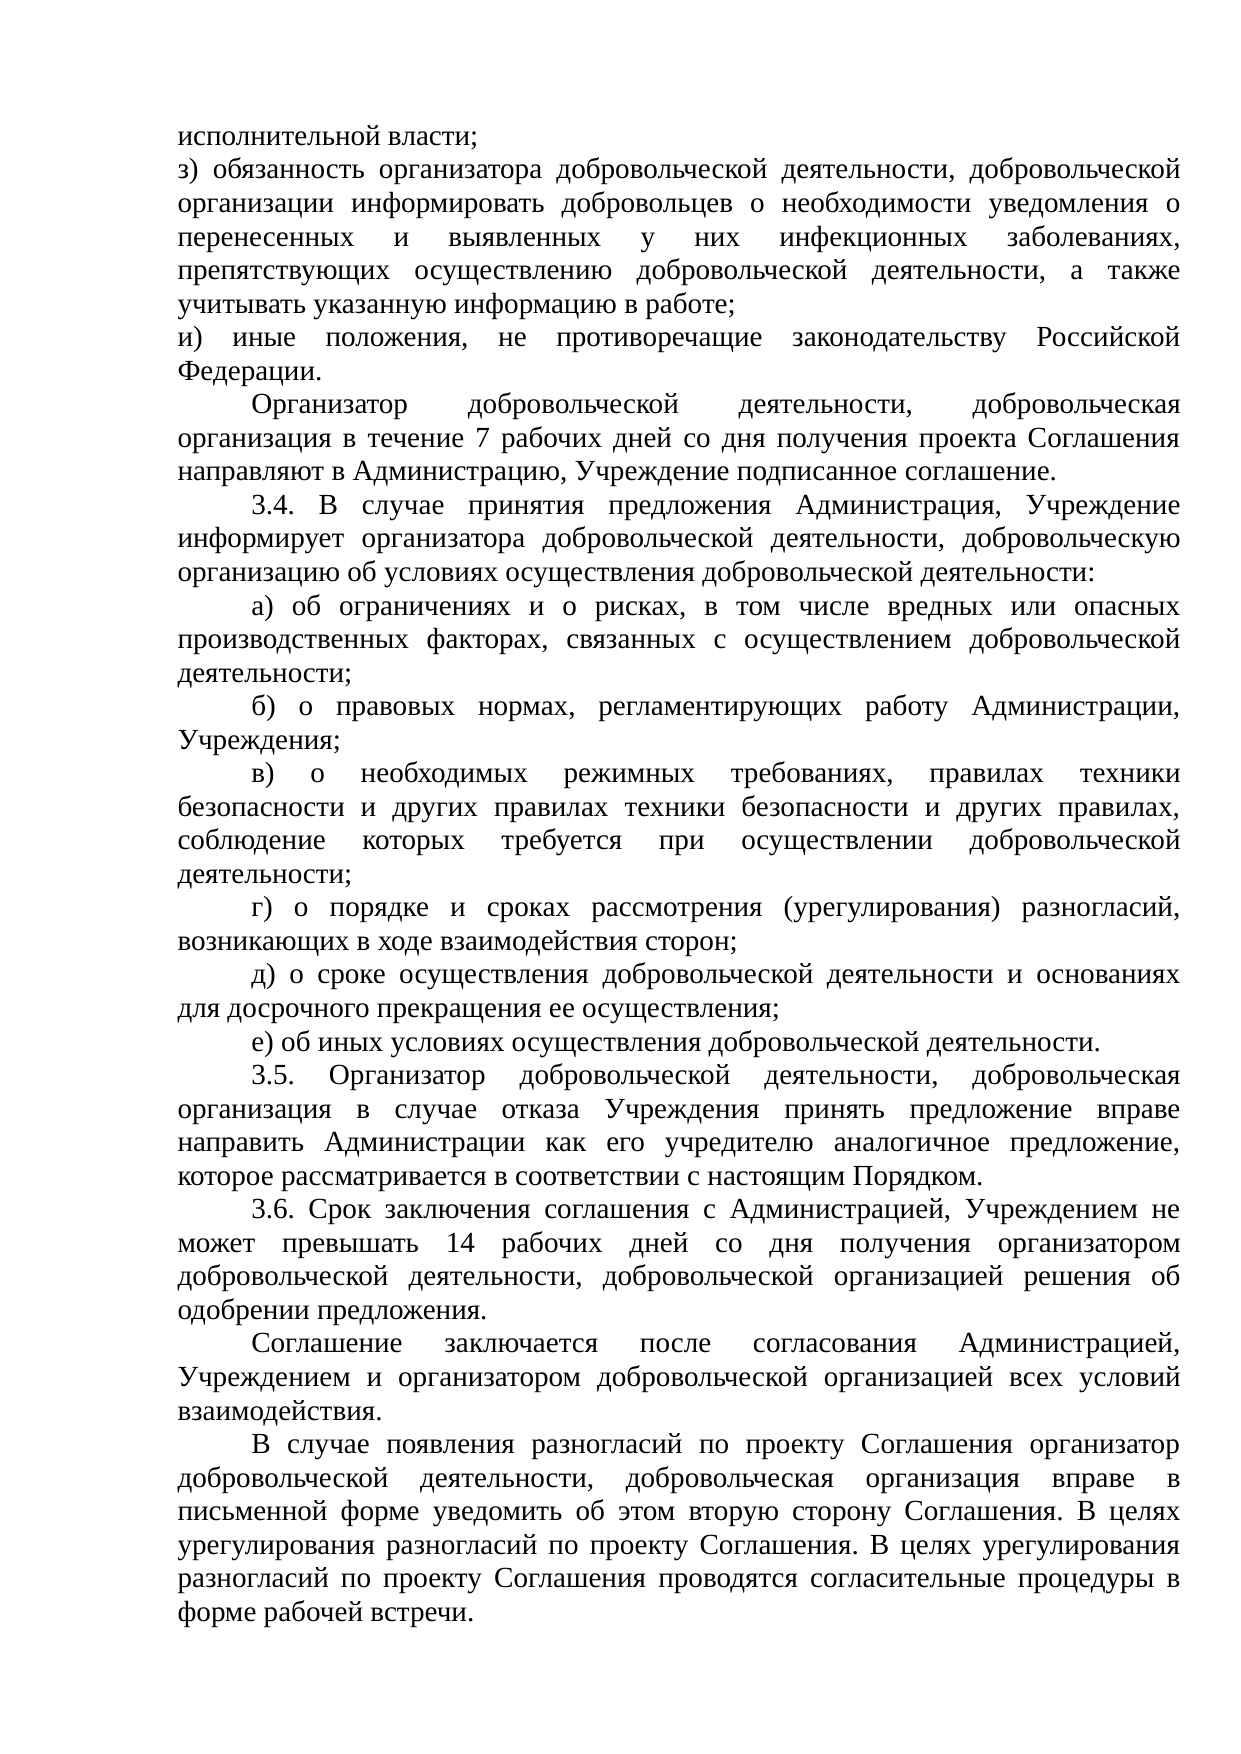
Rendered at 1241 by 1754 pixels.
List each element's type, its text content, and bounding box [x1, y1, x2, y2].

text 3.6. Срок заключения соглашения с Администрацией, Учреждением не может превышать 14 рабочих дней со дня получения организатором добровольческой деятельности, добровольческой организацией решения об одобрении предложения. [177, 1191, 1181, 1326]
text б) о правовых нормах, регламентирующих работу Администрации, Учреждения; [177, 688, 1181, 755]
text а) об ограничениях и о рисках, в том числе вредных или опасных производственных факторах, связанных с осуществлением добровольческой деятельности; [177, 588, 1181, 688]
text и) иные положения, не противоречащие законодательству Российской Федерации. [177, 319, 1181, 386]
text 3.5. Организатор добровольческой деятельности, добровольческая организация в случае отказа Учреждения принять предложение вправе направить Администрации как его учредителю аналогичное предложение, которое рассматривается в соответствии с настоящим Порядком. [177, 1057, 1181, 1191]
text исполнительной власти; [177, 118, 1181, 152]
text Соглашение заключается после согласования Администрацией, Учреждением и организатором добровольческой организацией всех условий взаимодействия. [177, 1326, 1181, 1426]
text Организатор добровольческой деятельности, добровольческая организация в течение 7 рабочих дней со дня получения проекта Соглашения направляют в Администрацию, Учреждение подписанное соглашение. [177, 386, 1181, 487]
text е) об иных условиях осуществления добровольческой деятельности. [177, 1024, 1181, 1057]
text д) о сроке осуществления добровольческой деятельности и основаниях для досрочного прекращения ее осуществления; [177, 957, 1181, 1024]
text В случае появления разногласий по проекту Соглашения организатор добровольческой деятельности, добровольческая организация вправе в письменной форме уведомить об этом вторую сторону Соглашения. В целях урегулирования разногласий по проекту Соглашения. В целях урегулирования разногласий по проекту Соглашения проводятся согласительные процедуры в форме рабочей встречи. [177, 1426, 1181, 1627]
text в) о необходимых режимных требованиях, правилах техники безопасности и других правилах техники безопасности и других правилах, соблюдение которых требуется при осуществлении добровольческой деятельности; [177, 755, 1181, 889]
text з) обязанность организатора добровольческой деятельности, добровольческой организации информировать добровольцев о необходимости уведомления о перенесенных и выявленных у них инфекционных заболеваниях, препятствующих осуществлению добровольческой деятельности, а также учитывать указанную информацию в работе; [177, 152, 1181, 319]
text г) о порядке и сроках рассмотрения (урегулирования) разногласий, возникающих в ходе взаимодействия сторон; [177, 889, 1181, 957]
text 3.4. В случае принятия предложения Администрация, Учреждение информирует организатора добровольческой деятельности, добровольческую организацию об условиях осуществления добровольческой деятельности: [177, 487, 1181, 588]
